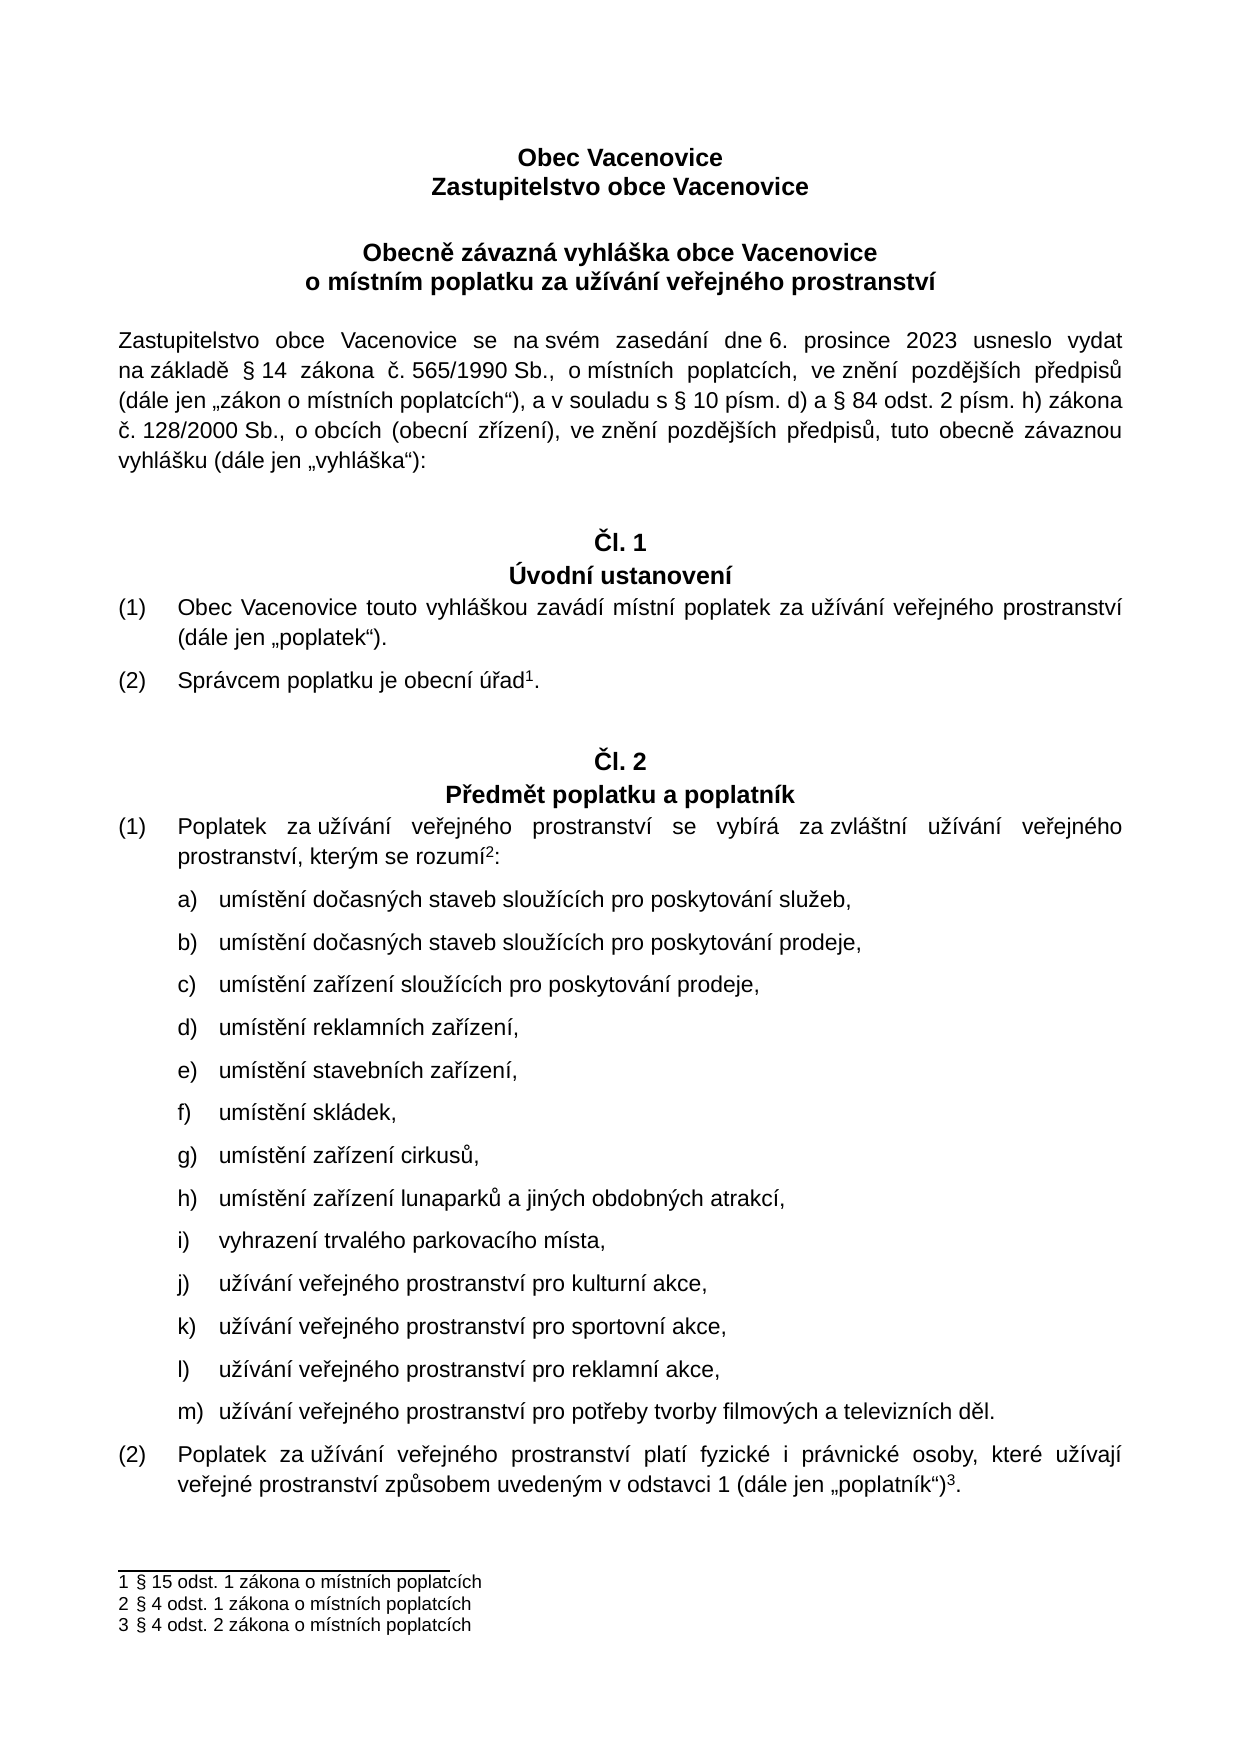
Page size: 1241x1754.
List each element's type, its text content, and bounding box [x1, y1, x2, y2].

text Zastupitelstvo obce Vacenovice se na svém zasedání dne 6. prosince 2023 usneslo vydat na základě § 14 zákona č. 565/1990 Sb., o místních poplatcích, ve znění pozdějších předpisů (dále jen „zákon o místních poplatcích“), a v souladu s § 10 písm. d) a § 84 odst. 2 písm. h) zákona č. 128/2000 Sb., o obcích (obecní zřízení), ve znění pozdějších předpisů, tuto obecně závaznou vyhlášku (dále jen „vyhláška“): [118, 327, 1122, 474]
subtitle Čl. 2 Předmět poplatku a poplatník [118, 747, 1122, 809]
subtitle Obecně závazná vyhláška obce Vacenovice o místním poplatku za užívání veřejného prostranství [118, 238, 1122, 295]
list umístění dočasných staveb sloužících pro poskytování služeb, [177, 886, 1122, 912]
list umístění stavebních zařízení, [177, 1057, 1122, 1083]
list užívání veřejného prostranství pro sportovní akce, [177, 1313, 1122, 1339]
list umístění dočasných staveb sloužících pro poskytování prodeje, [177, 928, 1122, 955]
list umístění skládek, [177, 1099, 1122, 1126]
list § 15 odst. 1 zákona o místních poplatcích [118, 1571, 1122, 1592]
list užívání veřejného prostranství pro reklamní akce, [177, 1356, 1122, 1382]
list umístění zařízení cirkusů, [177, 1142, 1122, 1168]
list Poplatek za užívání veřejného prostranství platí fyzické i právnické osoby, které užívají veřejné prostranství způsobem uvedeným v odstavci 1 (dále jen „poplatník“). [118, 1441, 1122, 1498]
list Poplatek za užívání veřejného prostranství se vybírá za zvláštní užívání veřejného prostranství, kterým se rozumí: [118, 813, 1122, 869]
list užívání veřejného prostranství pro kulturní akce, [177, 1270, 1122, 1297]
list umístění zařízení sloužících pro poskytování prodeje, [177, 971, 1122, 998]
text Obec Vacenovice Zastupitelstvo obce Vacenovice [118, 143, 1122, 201]
list Správcem poplatku je obecní úřad. [118, 667, 1122, 693]
list užívání veřejného prostranství pro potřeby tvorby filmových a televizních děl. [177, 1398, 1122, 1425]
list Obec Vacenovice touto vyhláškou zavádí místní poplatek za užívání veřejného prostranství (dále jen „poplatek“). [118, 594, 1122, 650]
list umístění zařízení lunaparků a jiných obdobných atrakcí, [177, 1185, 1122, 1211]
list umístění reklamních zařízení, [177, 1014, 1122, 1040]
list § 4 odst. 2 zákona o místních poplatcích [118, 1614, 1122, 1635]
list vyhrazení trvalého parkovacího místa, [177, 1227, 1122, 1254]
list § 4 odst. 1 zákona o místních poplatcích [118, 1592, 1122, 1614]
subtitle Čl. 1 Úvodní ustanovení [118, 528, 1122, 589]
